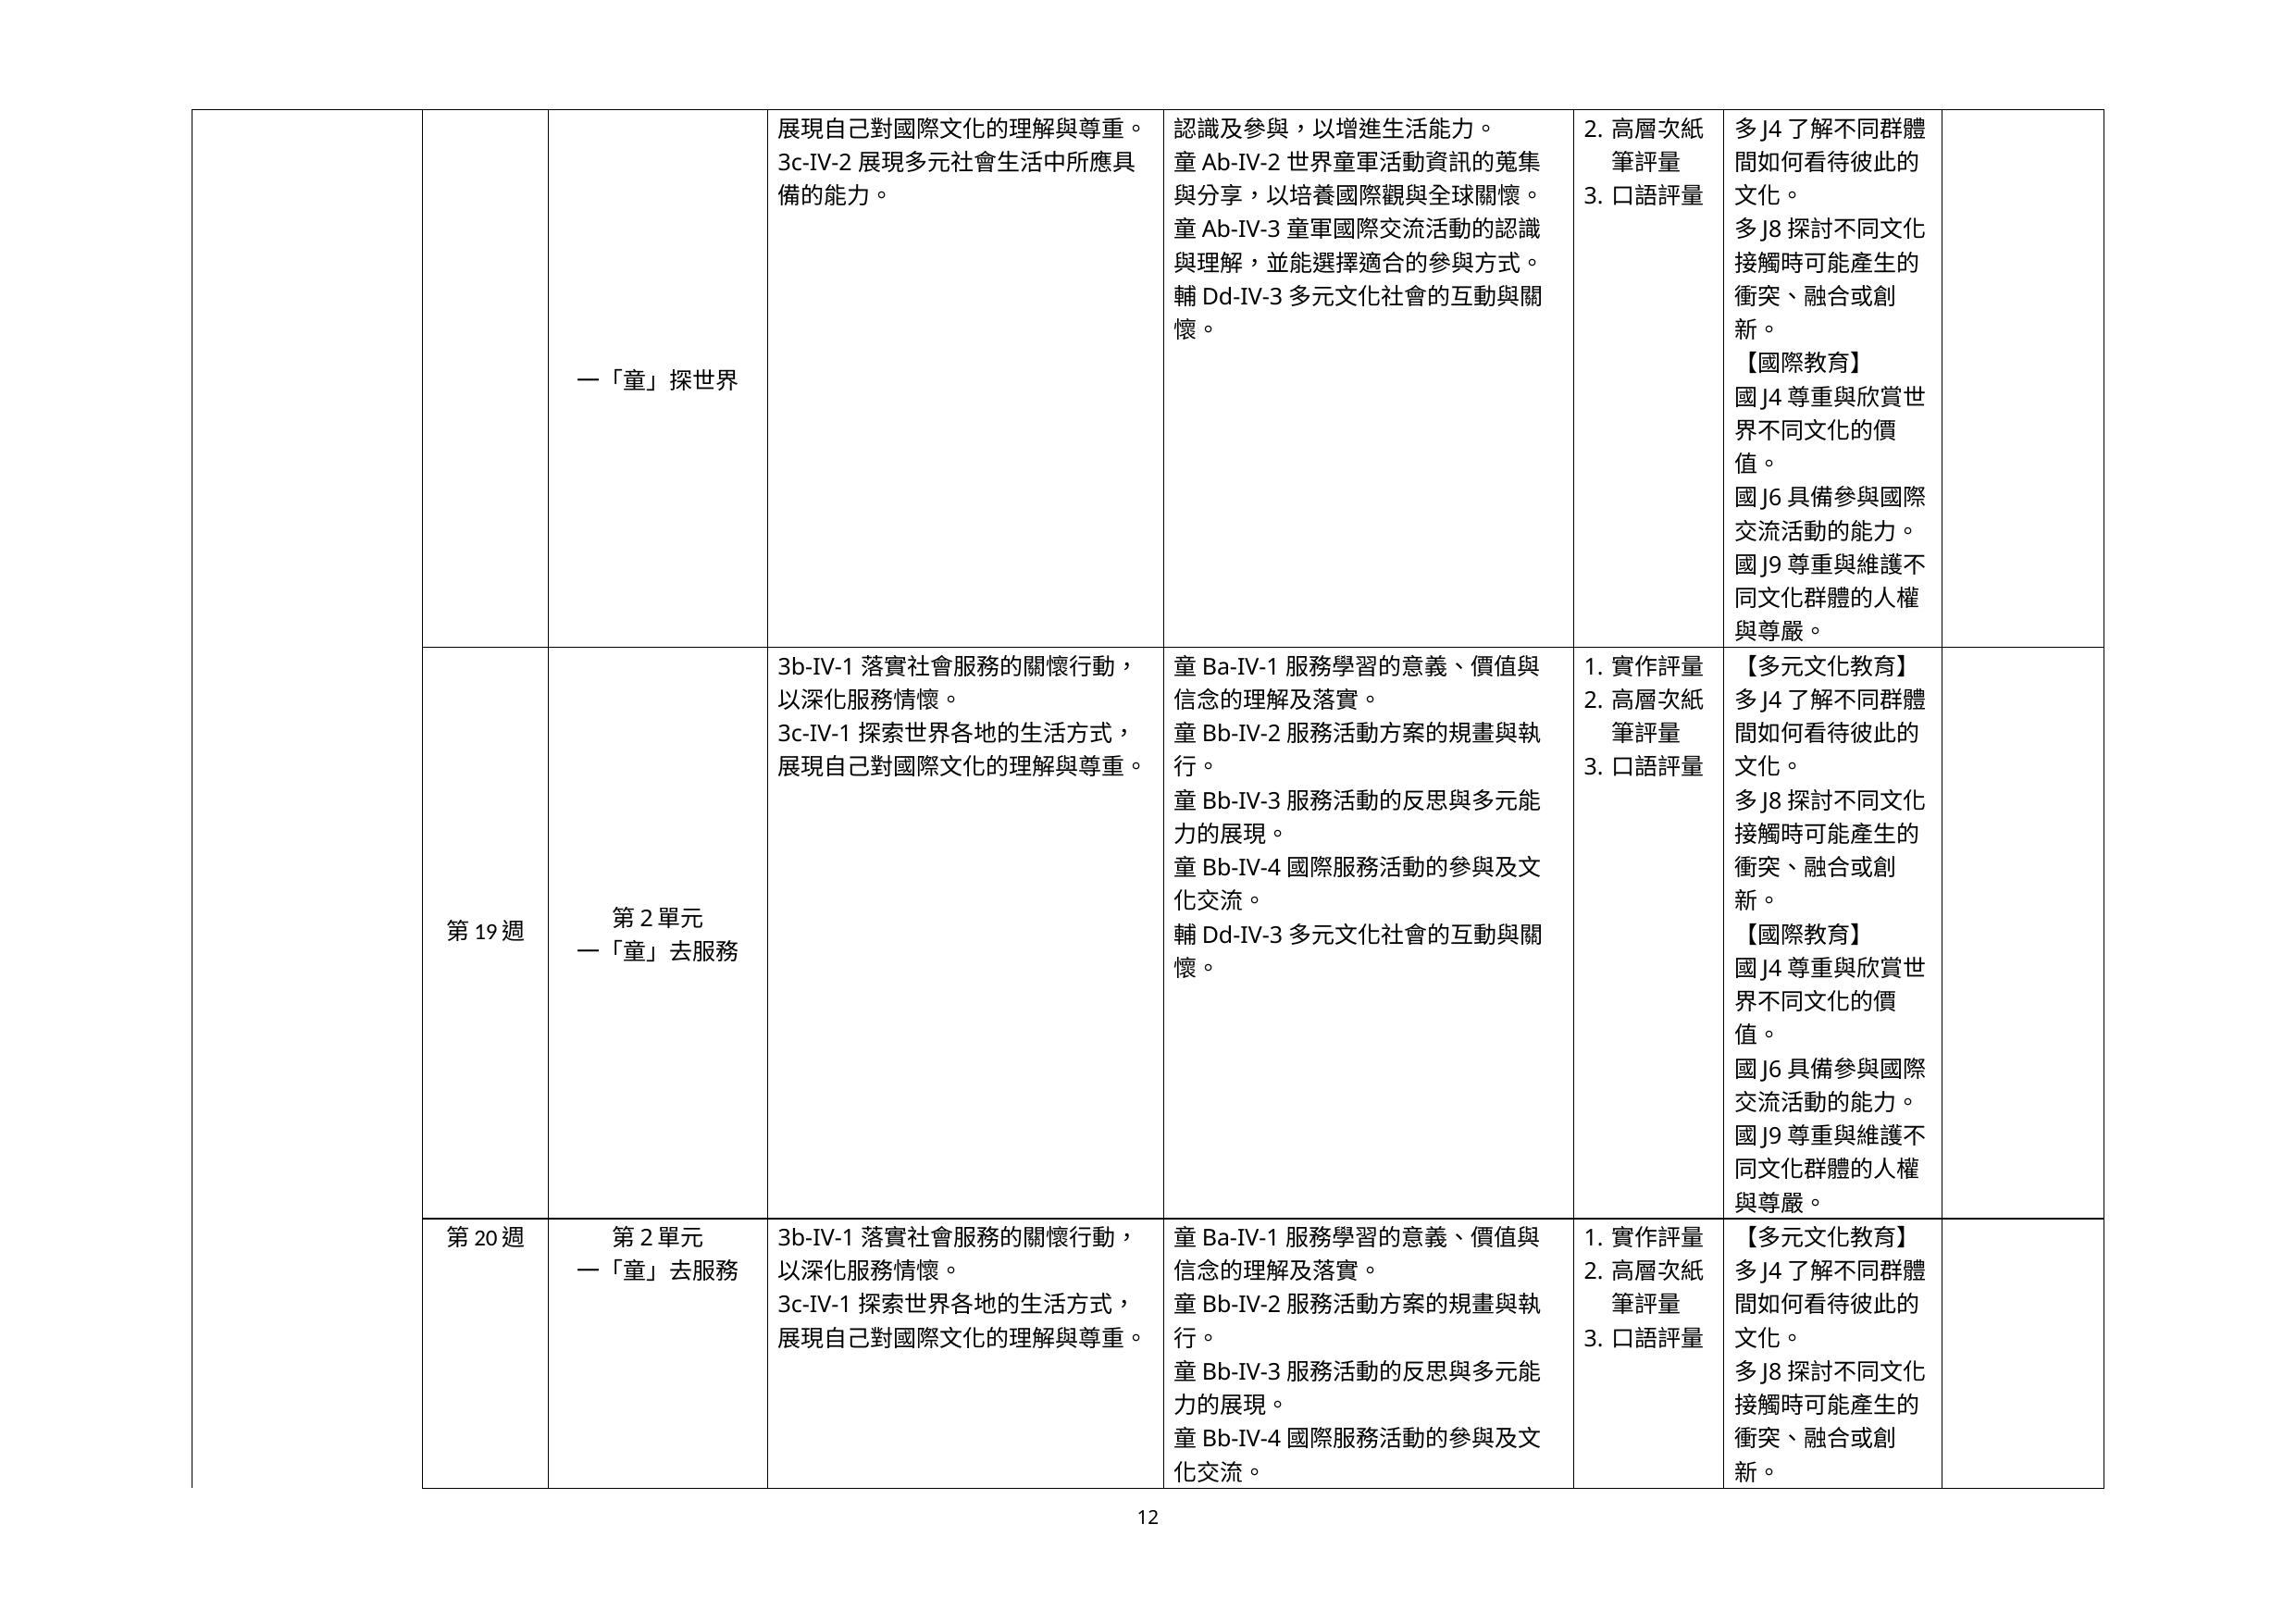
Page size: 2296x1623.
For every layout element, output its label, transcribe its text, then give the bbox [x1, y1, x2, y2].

table_cell 【多元文化教育】 多J4 了解不同群體間如何看待彼此的文化。 多J8 探討不同文化接觸時可能產生的衝突、融合或創新。 [1724, 1220, 1942, 1487]
table_cell 實作評量 高層次紙筆評量 口語評量 [1574, 1220, 1723, 1487]
table_cell 實作評量 高層次紙筆評量 口語評量 [1574, 110, 1723, 647]
table_cell [423, 110, 548, 647]
table_cell 童Ba-IV-1 服務學習的意義、價值與信念的理解及落實。 童Bb-IV-2 服務活動方案的規畫與執行。 童Bb-IV-3 服務活動的反思與多元能力的展現。 童Bb-IV-4 國際服務活動的參與及文化交流。 [1164, 1220, 1573, 1487]
table_cell 第19週 [423, 648, 548, 1218]
table_cell [1942, 110, 2104, 647]
table_cell 3b-IV-1 落實社會服務的關懷行動，以深化服務情懷。 3c-IV-1 探索世界各地的生活方式，展現自己對國際文化的理解與尊重。 [768, 648, 1163, 1218]
table_cell 第2單元 一「童」去服務 [549, 648, 767, 1218]
table_cell 展現自己對國際文化的理解與尊重。 3c-IV-2 展現多元社會生活中所應具備的能力。 [768, 110, 1163, 647]
table_cell 一「童」探世界 [549, 110, 767, 647]
table_cell 第20週 [423, 1220, 548, 1487]
table_cell 【多元文化教育】 多J4 了解不同群體間如何看待彼此的文化。 多J8 探討不同文化接觸時可能產生的衝突、融合或創新。 【國際教育】 國J4 尊重與欣賞世界不同文化的價值。 國J6 具備參與國際交流活動的能力。 國J9 尊重與維護不同文化群體的人權與尊嚴。 [1724, 648, 1942, 1218]
table_cell 多J4 了解不同群體間如何看待彼此的文化。 多J8 探討不同文化接觸時可能產生的衝突、融合或創新。 【國際教育】 國J4 尊重與欣賞世界不同文化的價值。 國J6 具備參與國際交流活動的能力。 國J9 尊重與維護不同文化群體的人權與尊嚴。 [1724, 110, 1942, 647]
table_cell 第2單元 一「童」去服務 [549, 1220, 767, 1487]
table_cell [1942, 648, 2104, 1218]
table_cell 童Ba-IV-1 服務學習的意義、價值與信念的理解及落實。 童Bb-IV-2 服務活動方案的規畫與執行。 童Bb-IV-3 服務活動的反思與多元能力的展現。 童Bb-IV-4 國際服務活動的參與及文化交流。 輔Dd-IV-3 多元文化社會的互動與關懷。 [1164, 648, 1573, 1218]
table_cell 3b-IV-1 落實社會服務的關懷行動，以深化服務情懷。 3c-IV-1 探索世界各地的生活方式，展現自己對國際文化的理解與尊重。 [768, 1220, 1163, 1487]
table_cell 實作評量 高層次紙筆評量 口語評量 [1574, 648, 1723, 1218]
table_cell 認識及參與，以增進生活能力。 童Ab-IV-2 世界童軍活動資訊的蒐集與分享，以培養國際觀與全球關懷。 童Ab-IV-3 童軍國際交流活動的認識與理解，並能選擇適合的參與方式。 輔Dd-IV-3 多元文化社會的互動與關懷。 [1164, 110, 1573, 647]
table_cell [1942, 1220, 2104, 1487]
